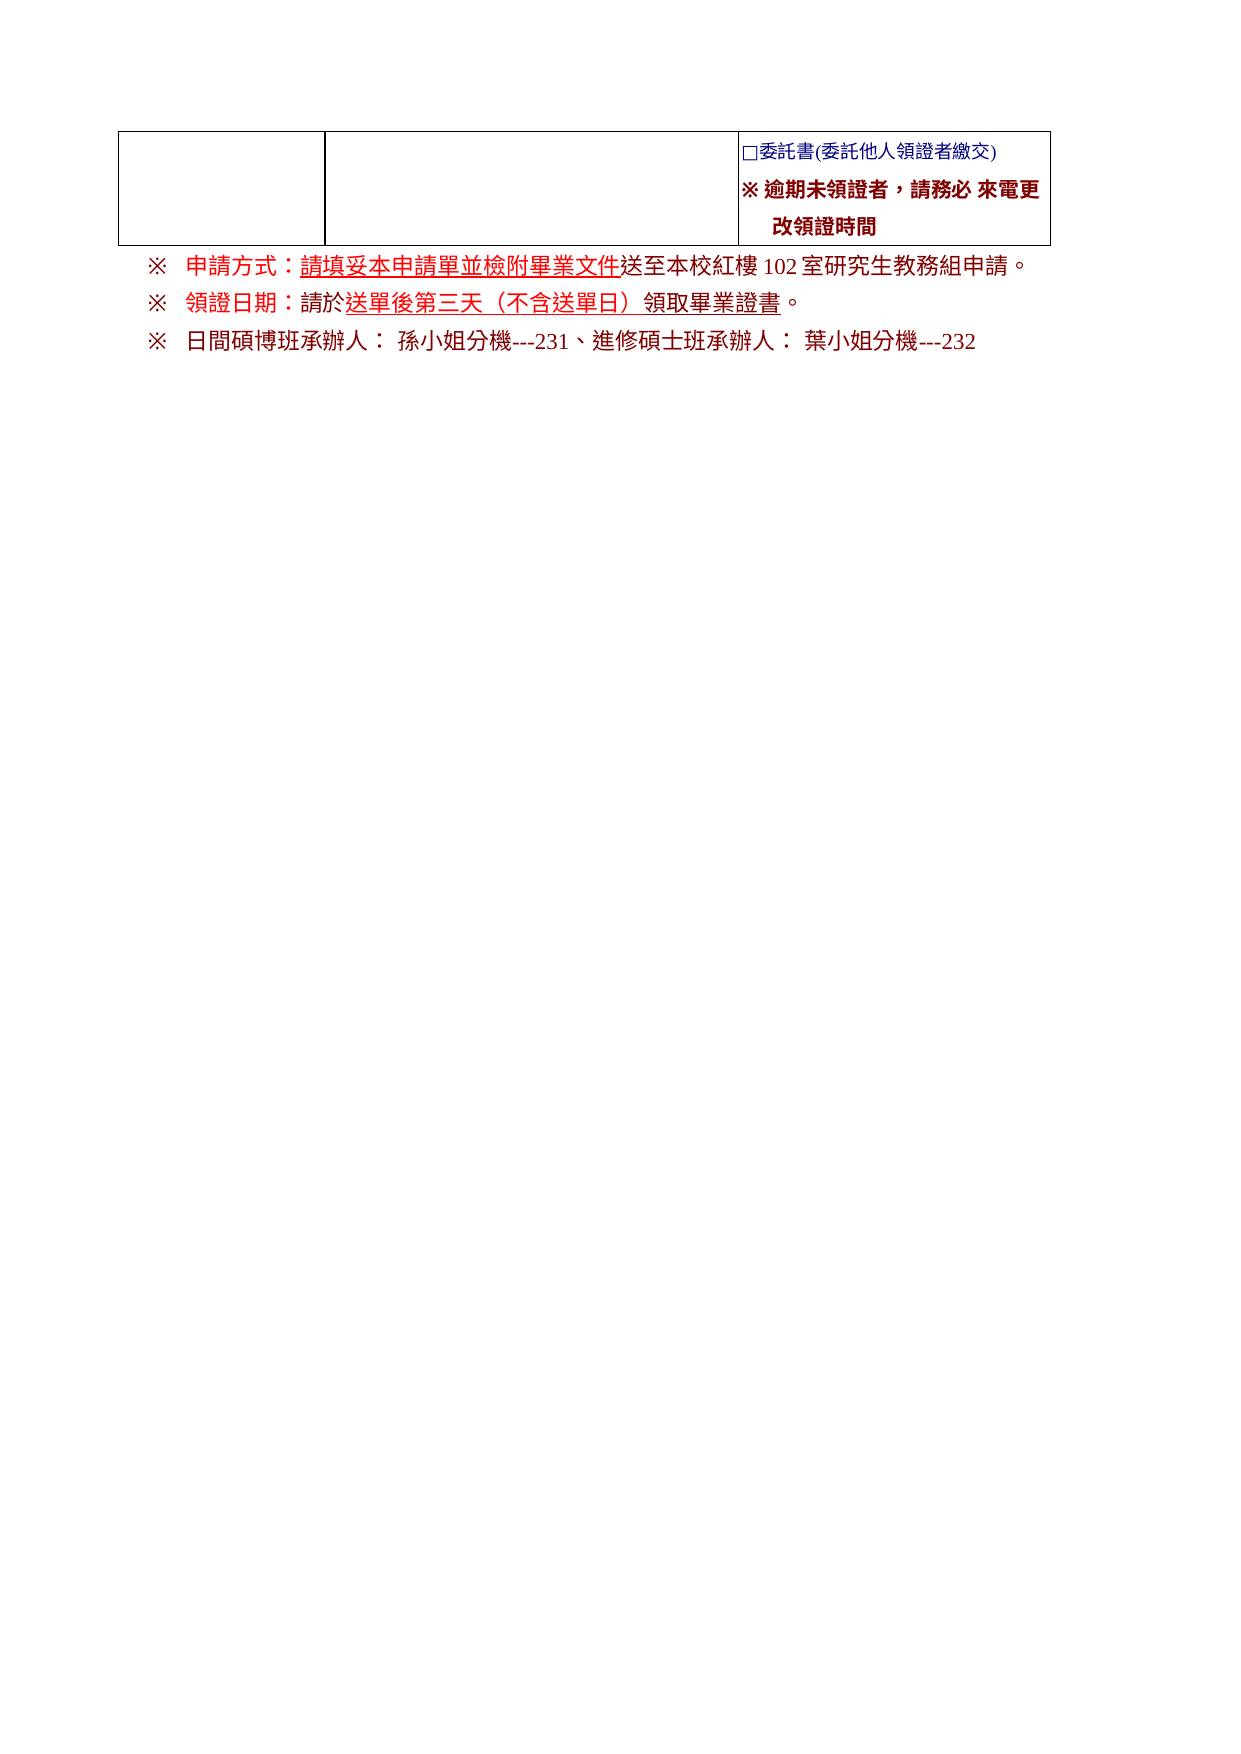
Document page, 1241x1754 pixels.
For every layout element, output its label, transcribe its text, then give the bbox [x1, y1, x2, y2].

table_cell [119, 132, 324, 244]
list 日間碩博班承辦人： 孫小姐分機---231、進修碩士班承辦人： 葉小姐分機---232 [148, 321, 1092, 358]
list 領證日期：請於送單後第三天（不含送單日）領取畢業證書。 [148, 283, 1092, 321]
table_cell [326, 132, 738, 244]
list 申請方式：請填妥本申請單並檢附畢業文件送至本校紅樓102室研究生教務組申請。 [148, 246, 1092, 283]
